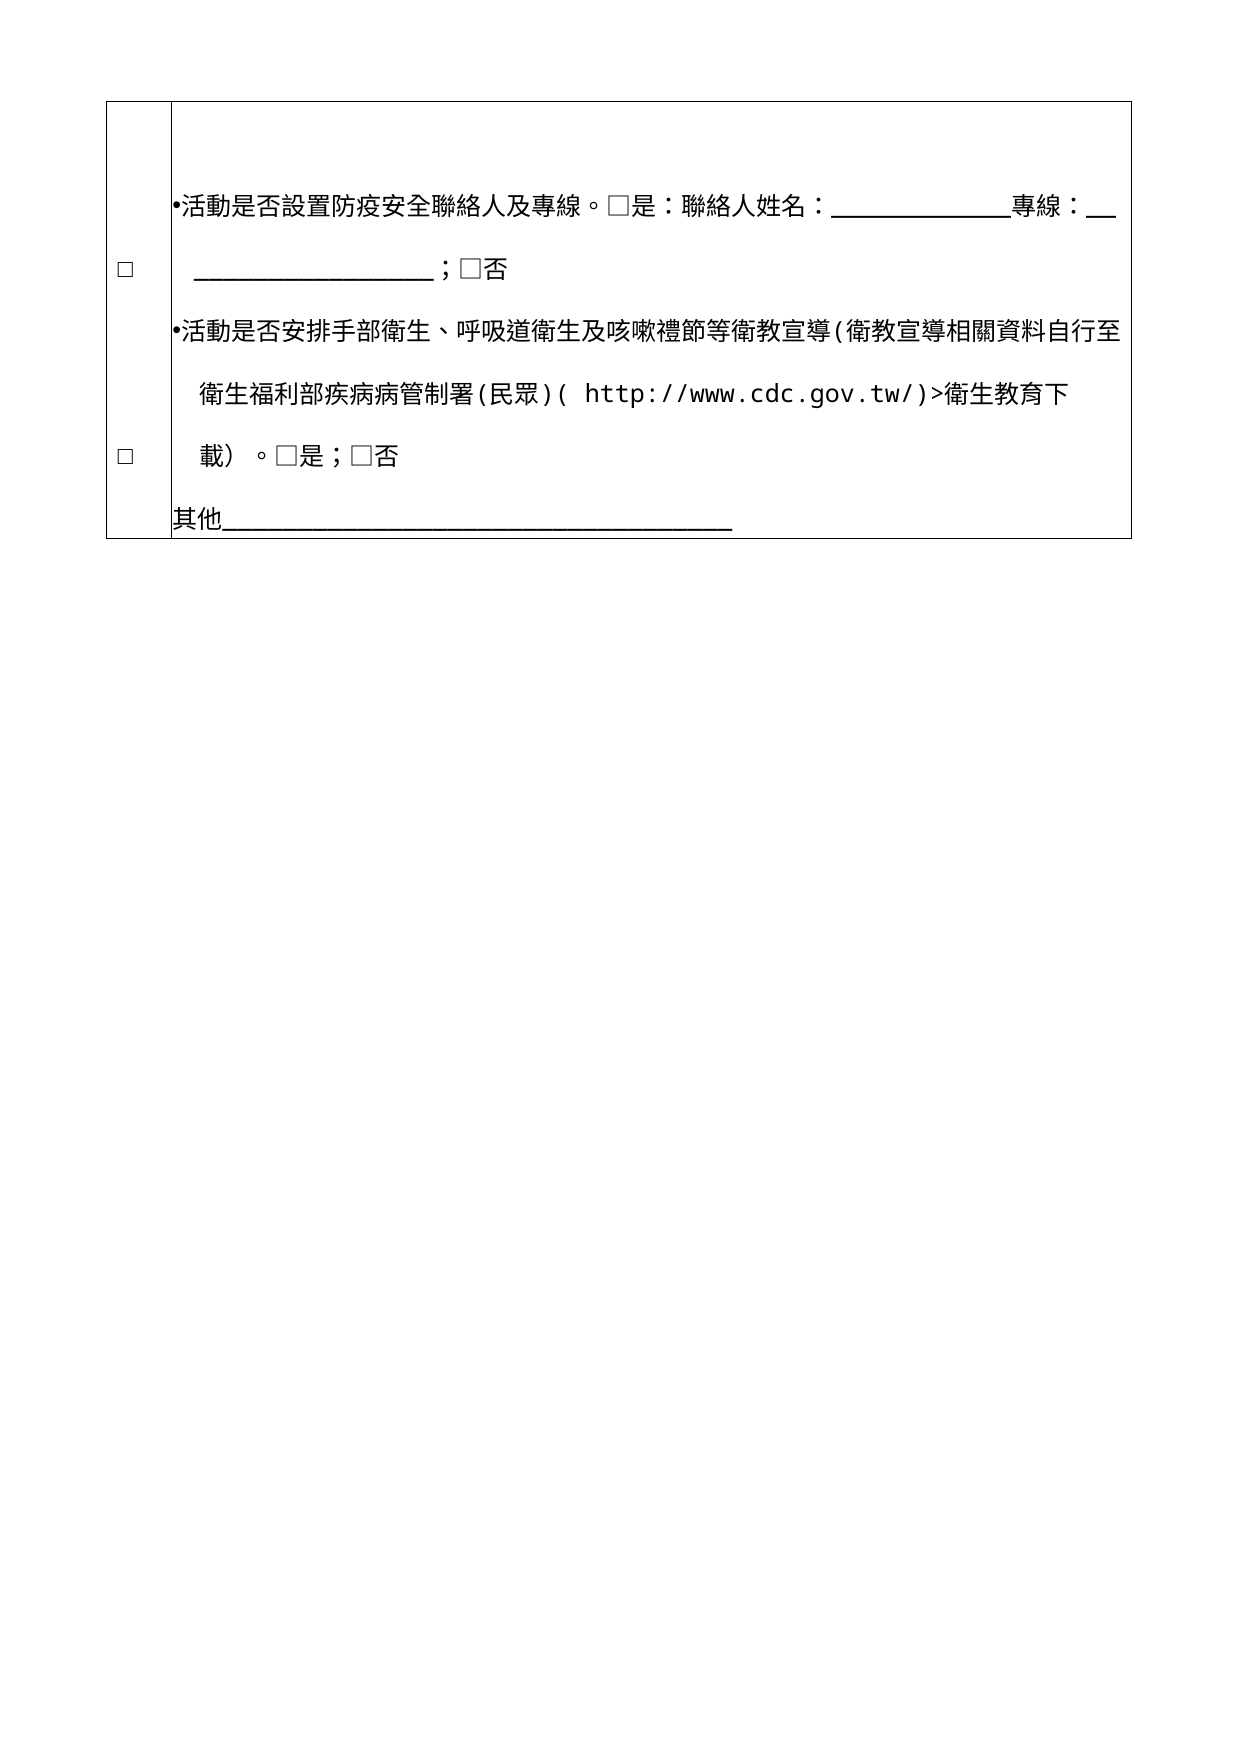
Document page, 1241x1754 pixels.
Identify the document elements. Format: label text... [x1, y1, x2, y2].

table_cell 食品安全 大型活動是否設有供應食品之攤商。□是；□否(如否，以下免填) 是否填報大型活動承辦業者食品安全報備申請表。 □是；□否 活動食品業者報清冊是否確實。□是；□否 是否訂定食品安全管理自主管理計畫。 □是；□否 從業人員體檢是否合格。 □是；□否 其他相關資料(自主檢驗證明、產品責任險、食品攤位配置圖…等)。 自主管理檢查表。 其他。 菸害防制： 是否為菸害防制法禁止吸菸場所。 □是；□否 禁菸場所是否設置禁菸標示，且不得提供吸菸之有關器物。 □是；□否 接駁車、遊園車等交通運輸工具是否禁菸。 □是；□否；□不適用。 戶外非禁菸場地是否設置定點吸菸區或設置菸灰筒。 □是；□否 是否安排或教育工作人員勸阻吸菸及注意菸蒂處理。 □是；□否 防疫安全： 活動前講習訓練是否包含宣導基本防疫安全(如：手部衛生、呼吸道衛生及咳嗽禮節等)及突發疫情之應變處置方式。是□；否□ 活動是否設置防疫安全聯絡人及專線。□是：聯絡人姓名：____________專線：__________________；□否 活動是否安排手部衛生、呼吸道衛生及咳嗽禮節等衛教宣導(衛教宣導相關資料自行至衛生福利部疾病病管制署(民眾)( http://www.cdc.gov.tw/)>衛生教育下載）。□是；□否 其他__________________________________ [172, 102, 1131, 538]
table_cell □ □ [107, 102, 171, 538]
